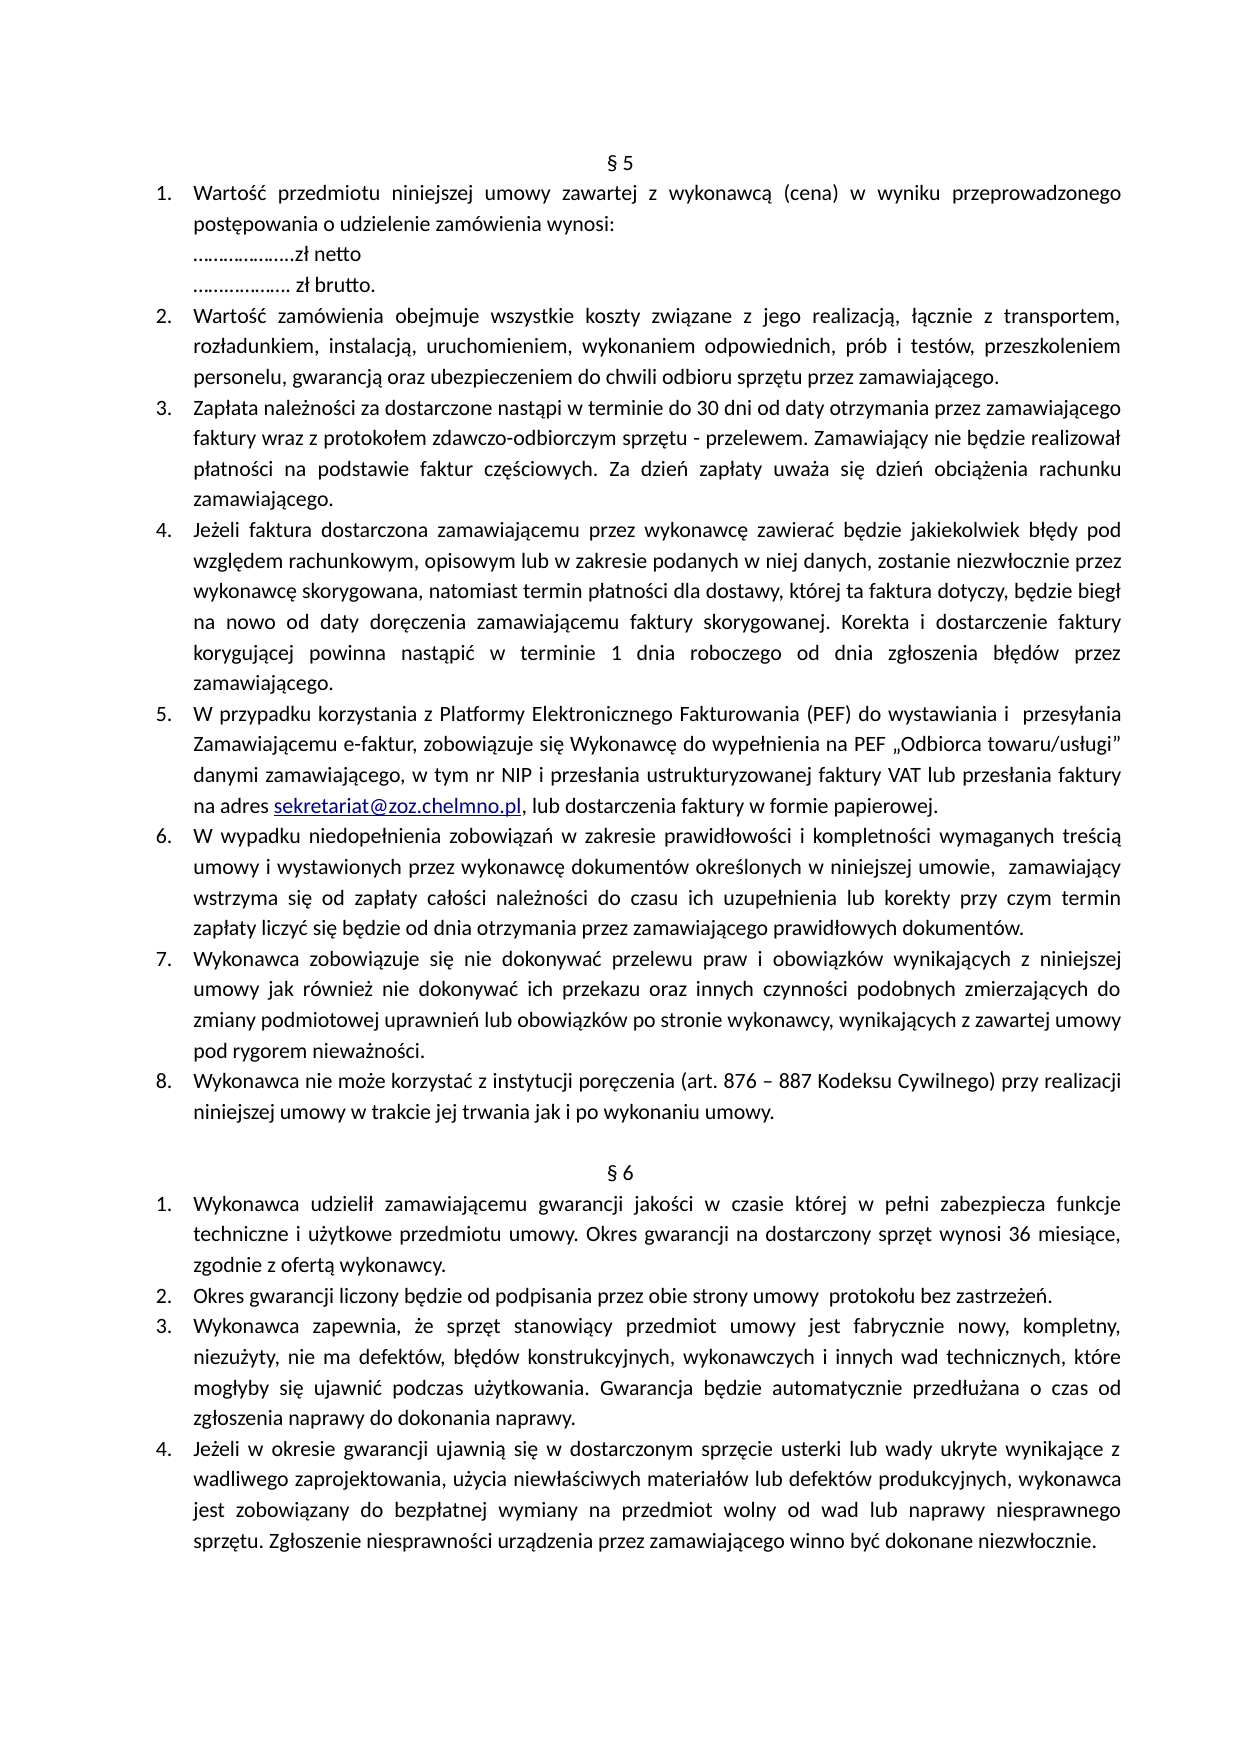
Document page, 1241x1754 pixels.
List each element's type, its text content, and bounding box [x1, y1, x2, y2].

text § 5 [118, 149, 1122, 175]
list Wykonawca nie może korzystać z instytucji poręczenia (art. 876 – 887 Kodeksu Cywilnego) przy realizacji niniejszej umowy w trakcie jej trwania jak i po wykonaniu umowy. [156, 1067, 1122, 1125]
text ………………..zł netto [193, 241, 1122, 267]
list Wartość przedmiotu niniejszej umowy zawartej z wykonawcą (cena) w wyniku przeprowadzonego postępowania o udzielenie zamówienia wynosi: [156, 179, 1122, 237]
list W przypadku korzystania z Platformy Elektronicznego Fakturowania (PEF) do wystawiania i przesyłania Zamawiającemu e-faktur, zobowiązuje się Wykonawcę do wypełnienia na PEF „Odbiorca towaru/usługi” danymi zamawiającego, w tym nr NIP i przesłania ustrukturyzowanej faktury VAT lub przesłania faktury na adres sekretariat@zoz.chelmno.pl, lub dostarczenia faktury w formie papierowej. [156, 700, 1122, 818]
list Wykonawca zapewnia, że sprzęt stanowiący przedmiot umowy jest fabrycznie nowy, kompletny, niezużyty, nie ma defektów, błędów konstrukcyjnych, wykonawczych i innych wad technicznych, które mogłyby się ujawnić podczas użytkowania. Gwarancja będzie automatycznie przedłużana o czas od zgłoszenia naprawy do dokonania naprawy. [156, 1312, 1122, 1431]
list W wypadku niedopełnienia zobowiązań w zakresie prawidłowości i kompletności wymaganych treścią umowy i wystawionych przez wykonawcę dokumentów określonych w niniejszej umowie, zamawiający wstrzyma się od zapłaty całości należności do czasu ich uzupełnienia lub korekty przy czym termin zapłaty liczyć się będzie od dnia otrzymania przez zamawiającego prawidłowych dokumentów. [156, 822, 1122, 941]
text § 6 [118, 1159, 1122, 1186]
list Wykonawca zobowiązuje się nie dokonywać przelewu praw i obowiązków wynikających z niniejszej umowy jak również nie dokonywać ich przekazu oraz innych czynności podobnych zmierzających do zmiany podmiotowej uprawnień lub obowiązków po stronie wykonawcy, wynikających z zawartej umowy pod rygorem nieważności. [156, 945, 1122, 1063]
text ……...………. zł brutto. [193, 271, 1122, 298]
list Zapłata należności za dostarczone nastąpi w terminie do 30 dni od daty otrzymania przez zamawiającego faktury wraz z protokołem zdawczo-odbiorczym sprzętu - przelewem. Zamawiający nie będzie realizował płatności na podstawie faktur częściowych. Za dzień zapłaty uważa się dzień obciążenia rachunku zamawiającego. [156, 394, 1122, 512]
list Jeżeli faktura dostarczona zamawiającemu przez wykonawcę zawierać będzie jakiekolwiek błędy pod względem rachunkowym, opisowym lub w zakresie podanych w niej danych, zostanie niezwłocznie przez wykonawcę skorygowana, natomiast termin płatności dla dostawy, której ta faktura dotyczy, będzie biegł na nowo od daty doręczenia zamawiającemu faktury skorygowanej. Korekta i dostarczenie faktury korygującej powinna nastąpić w terminie 1 dnia roboczego od dnia zgłoszenia błędów przez zamawiającego. [156, 516, 1122, 696]
list Jeżeli w okresie gwarancji ujawnią się w dostarczonym sprzęcie usterki lub wady ukryte wynikające z wadliwego zaprojektowania, użycia niewłaściwych materiałów lub defektów produkcyjnych, wykonawca jest zobowiązany do bezpłatnej wymiany na przedmiot wolny od wad lub naprawy niesprawnego sprzętu. Zgłoszenie niesprawności urządzenia przez zamawiającego winno być dokonane niezwłocznie. [156, 1435, 1122, 1553]
list Wartość zamówienia obejmuje wszystkie koszty związane z jego realizacją, łącznie z transportem, rozładunkiem, instalacją, uruchomieniem, wykonaniem odpowiednich, prób i testów, przeszkoleniem personelu, gwarancją oraz ubezpieczeniem do chwili odbioru sprzętu przez zamawiającego. [156, 302, 1122, 390]
list Okres gwarancji liczony będzie od podpisania przez obie strony umowy protokołu bez zastrzeżeń. [156, 1282, 1122, 1308]
list Wykonawca udzielił zamawiającemu gwarancji jakości w czasie której w pełni zabezpiecza funkcje techniczne i użytkowe przedmiotu umowy. Okres gwarancji na dostarczony sprzęt wynosi 36 miesiące, zgodnie z ofertą wykonawcy. [156, 1190, 1122, 1278]
